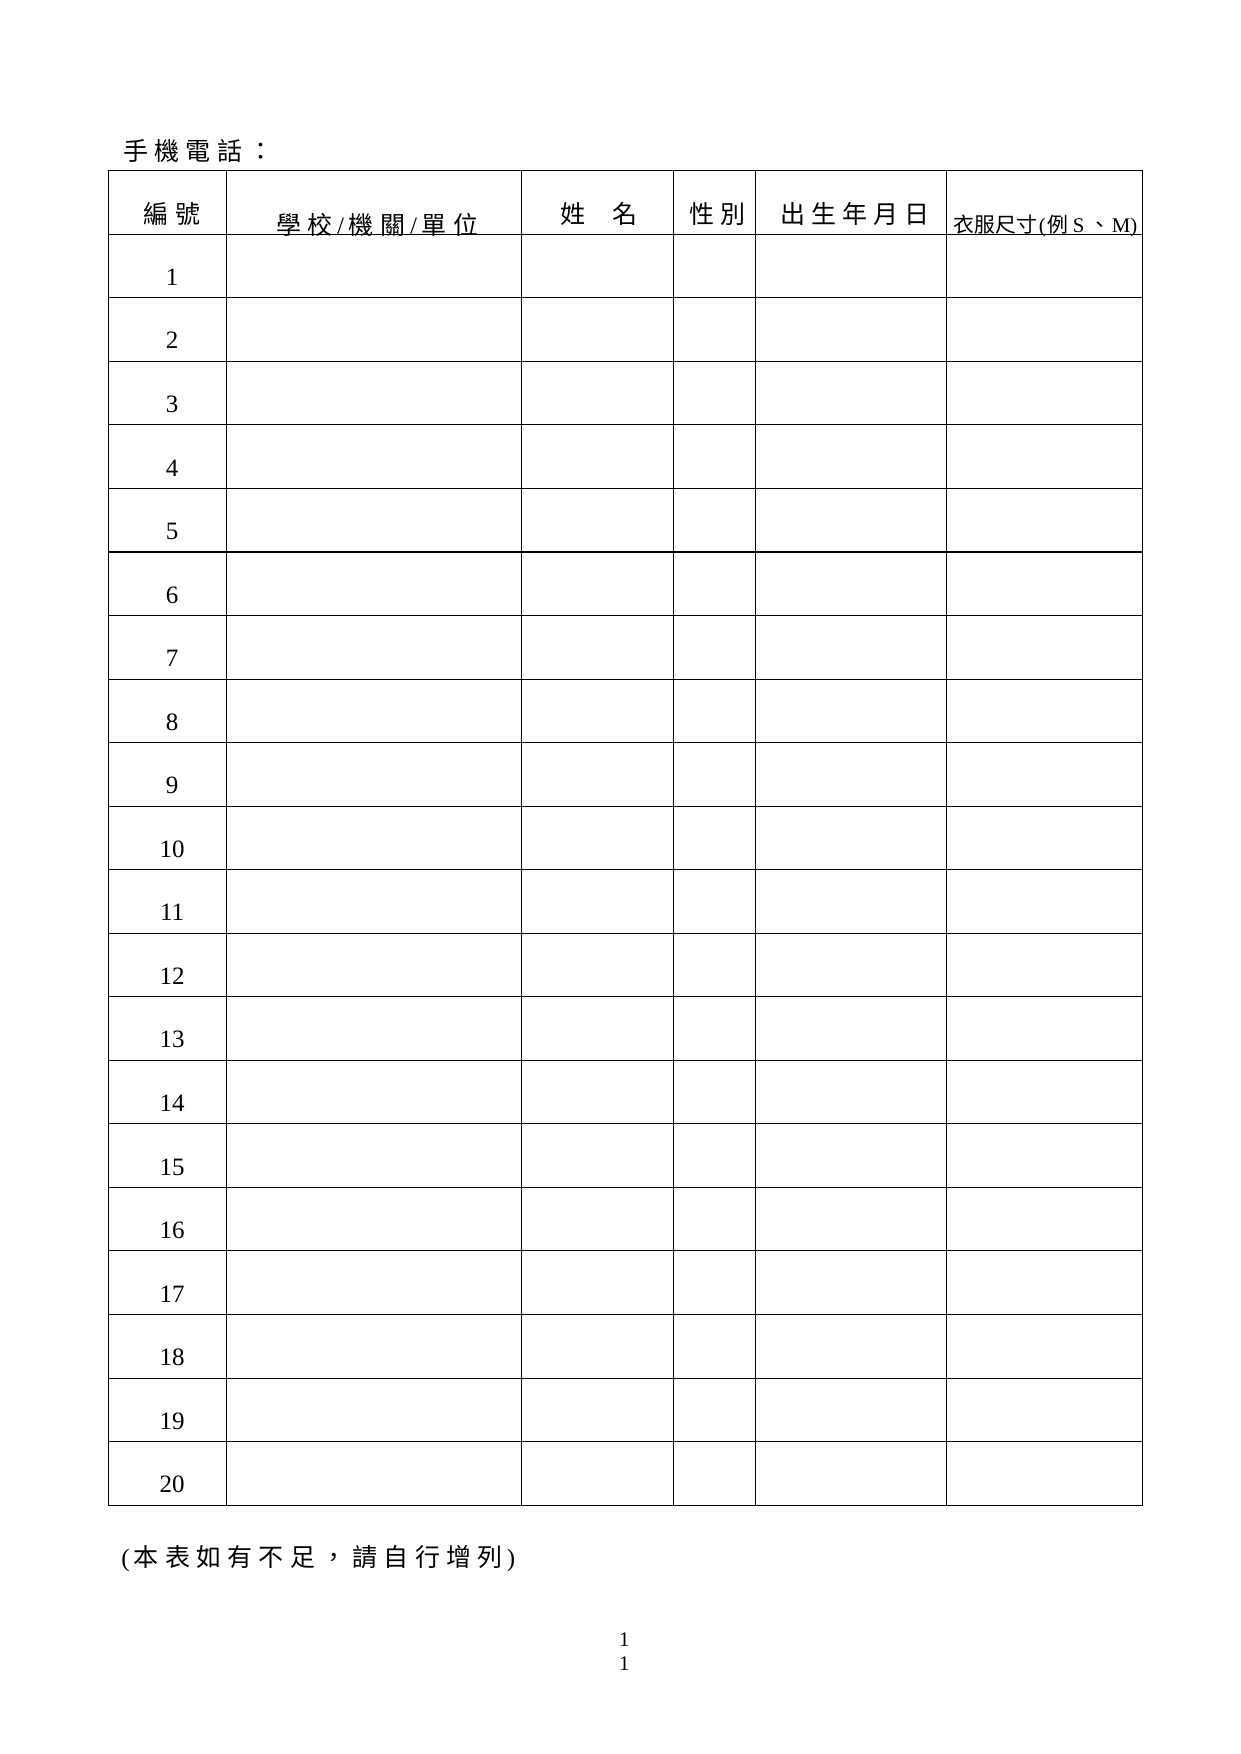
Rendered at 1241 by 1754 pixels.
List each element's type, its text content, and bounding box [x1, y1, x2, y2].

table_cell 14 [109, 1061, 226, 1123]
table_cell [756, 489, 946, 551]
table_header 姓 名 [522, 171, 673, 234]
table_cell [756, 934, 946, 996]
table_cell [674, 934, 755, 996]
table_cell [756, 553, 946, 615]
table_cell 5 [109, 489, 226, 551]
table_cell [947, 870, 1142, 933]
table_cell [674, 553, 755, 615]
table_cell [674, 362, 755, 424]
table_cell [756, 1061, 946, 1123]
table_cell [756, 1251, 946, 1314]
table_cell [522, 807, 673, 869]
table_cell [227, 235, 521, 297]
table_cell [227, 997, 521, 1060]
table_cell [522, 425, 673, 488]
table_cell 16 [109, 1188, 226, 1250]
table_cell 15 [109, 1124, 226, 1187]
table_cell [227, 1124, 521, 1187]
table_cell [522, 1251, 673, 1314]
table_cell 10 [109, 807, 226, 869]
table_cell [947, 616, 1142, 678]
table_cell 6 [109, 553, 226, 615]
table_cell [756, 997, 946, 1060]
table_cell 3 [109, 362, 226, 424]
text 手機電話： [120, 108, 1120, 170]
table_cell [227, 1188, 521, 1250]
table_header 性別 [674, 171, 755, 234]
table_cell [227, 553, 521, 615]
table_cell [674, 1188, 755, 1250]
table_cell 13 [109, 997, 226, 1060]
table_cell [522, 1188, 673, 1250]
table_cell [756, 298, 946, 361]
table_cell [756, 362, 946, 424]
table_cell [947, 362, 1142, 424]
table_cell [947, 1251, 1142, 1314]
table_cell [674, 616, 755, 678]
table_cell [947, 298, 1142, 361]
table_header 編號 [109, 171, 226, 234]
table_cell [674, 1061, 755, 1123]
table_cell [947, 997, 1142, 1060]
table_cell [227, 1442, 521, 1504]
table_cell [522, 1061, 673, 1123]
table_cell [522, 553, 673, 615]
table_cell [947, 425, 1142, 488]
table_cell [522, 870, 673, 933]
table_cell [227, 425, 521, 488]
table_cell 11 [109, 870, 226, 933]
table_cell 7 [109, 616, 226, 678]
table_cell [227, 870, 521, 933]
table_cell [227, 680, 521, 742]
table_cell [947, 1061, 1142, 1123]
table_cell [227, 1315, 521, 1377]
table_cell [674, 997, 755, 1060]
table_cell [522, 489, 673, 551]
table_cell 1 [109, 235, 226, 297]
table_cell [947, 807, 1142, 869]
table_cell [227, 934, 521, 996]
table_cell [674, 489, 755, 551]
table_cell [522, 680, 673, 742]
table_cell [756, 1379, 946, 1441]
table_cell [522, 997, 673, 1060]
table_cell [227, 1061, 521, 1123]
table_cell [947, 743, 1142, 806]
table_cell [674, 1379, 755, 1441]
table_cell [674, 235, 755, 297]
table_cell [522, 1315, 673, 1377]
table_cell [674, 1315, 755, 1377]
table_cell [947, 235, 1142, 297]
table_cell [756, 235, 946, 297]
table_cell 8 [109, 680, 226, 742]
table_cell [947, 553, 1142, 615]
table_cell [947, 934, 1142, 996]
table_cell [756, 425, 946, 488]
table_cell 9 [109, 743, 226, 806]
table_cell 2 [109, 298, 226, 361]
table_cell [674, 298, 755, 361]
table_header 學校/機關/單位 [227, 171, 521, 234]
table_cell [674, 1124, 755, 1187]
table_cell [947, 1442, 1142, 1504]
table_cell 18 [109, 1315, 226, 1377]
table_cell [756, 807, 946, 869]
table_cell [227, 743, 521, 806]
table_cell 20 [109, 1442, 226, 1504]
table_cell [227, 1251, 521, 1314]
table_cell [947, 1124, 1142, 1187]
table_cell [522, 1442, 673, 1504]
table_cell [522, 362, 673, 424]
table_cell [674, 425, 755, 488]
table_cell [756, 743, 946, 806]
table_cell [674, 680, 755, 742]
table_cell [756, 680, 946, 742]
table_cell [227, 489, 521, 551]
table_cell [522, 298, 673, 361]
table_cell 17 [109, 1251, 226, 1314]
table_cell [227, 362, 521, 424]
table_cell [947, 1188, 1142, 1250]
table_cell 12 [109, 934, 226, 996]
table_cell [674, 743, 755, 806]
table_header 出生年月日 [756, 171, 946, 234]
table_cell [522, 1379, 673, 1441]
table_cell [947, 1315, 1142, 1377]
table_header 衣服尺寸(例S、M) [947, 171, 1142, 234]
table_cell [756, 1315, 946, 1377]
table_cell [674, 1251, 755, 1314]
table_cell [756, 1442, 946, 1504]
text (本表如有不足，請自行增列) [120, 1506, 1120, 1568]
table_cell [227, 616, 521, 678]
table_cell [756, 870, 946, 933]
table_cell [674, 870, 755, 933]
table_cell [522, 1124, 673, 1187]
table_cell [947, 680, 1142, 742]
table_cell [522, 743, 673, 806]
table_cell [227, 1379, 521, 1441]
table_cell [674, 807, 755, 869]
table_cell [947, 1379, 1142, 1441]
table_cell [522, 934, 673, 996]
table_cell 4 [109, 425, 226, 488]
table_cell [522, 616, 673, 678]
table_cell 19 [109, 1379, 226, 1441]
table_cell [227, 298, 521, 361]
table_cell [227, 807, 521, 869]
table_cell [522, 235, 673, 297]
table_cell [947, 489, 1142, 551]
table_cell [756, 1188, 946, 1250]
table_cell [674, 1442, 755, 1504]
table_cell [756, 1124, 946, 1187]
table_cell [756, 616, 946, 678]
